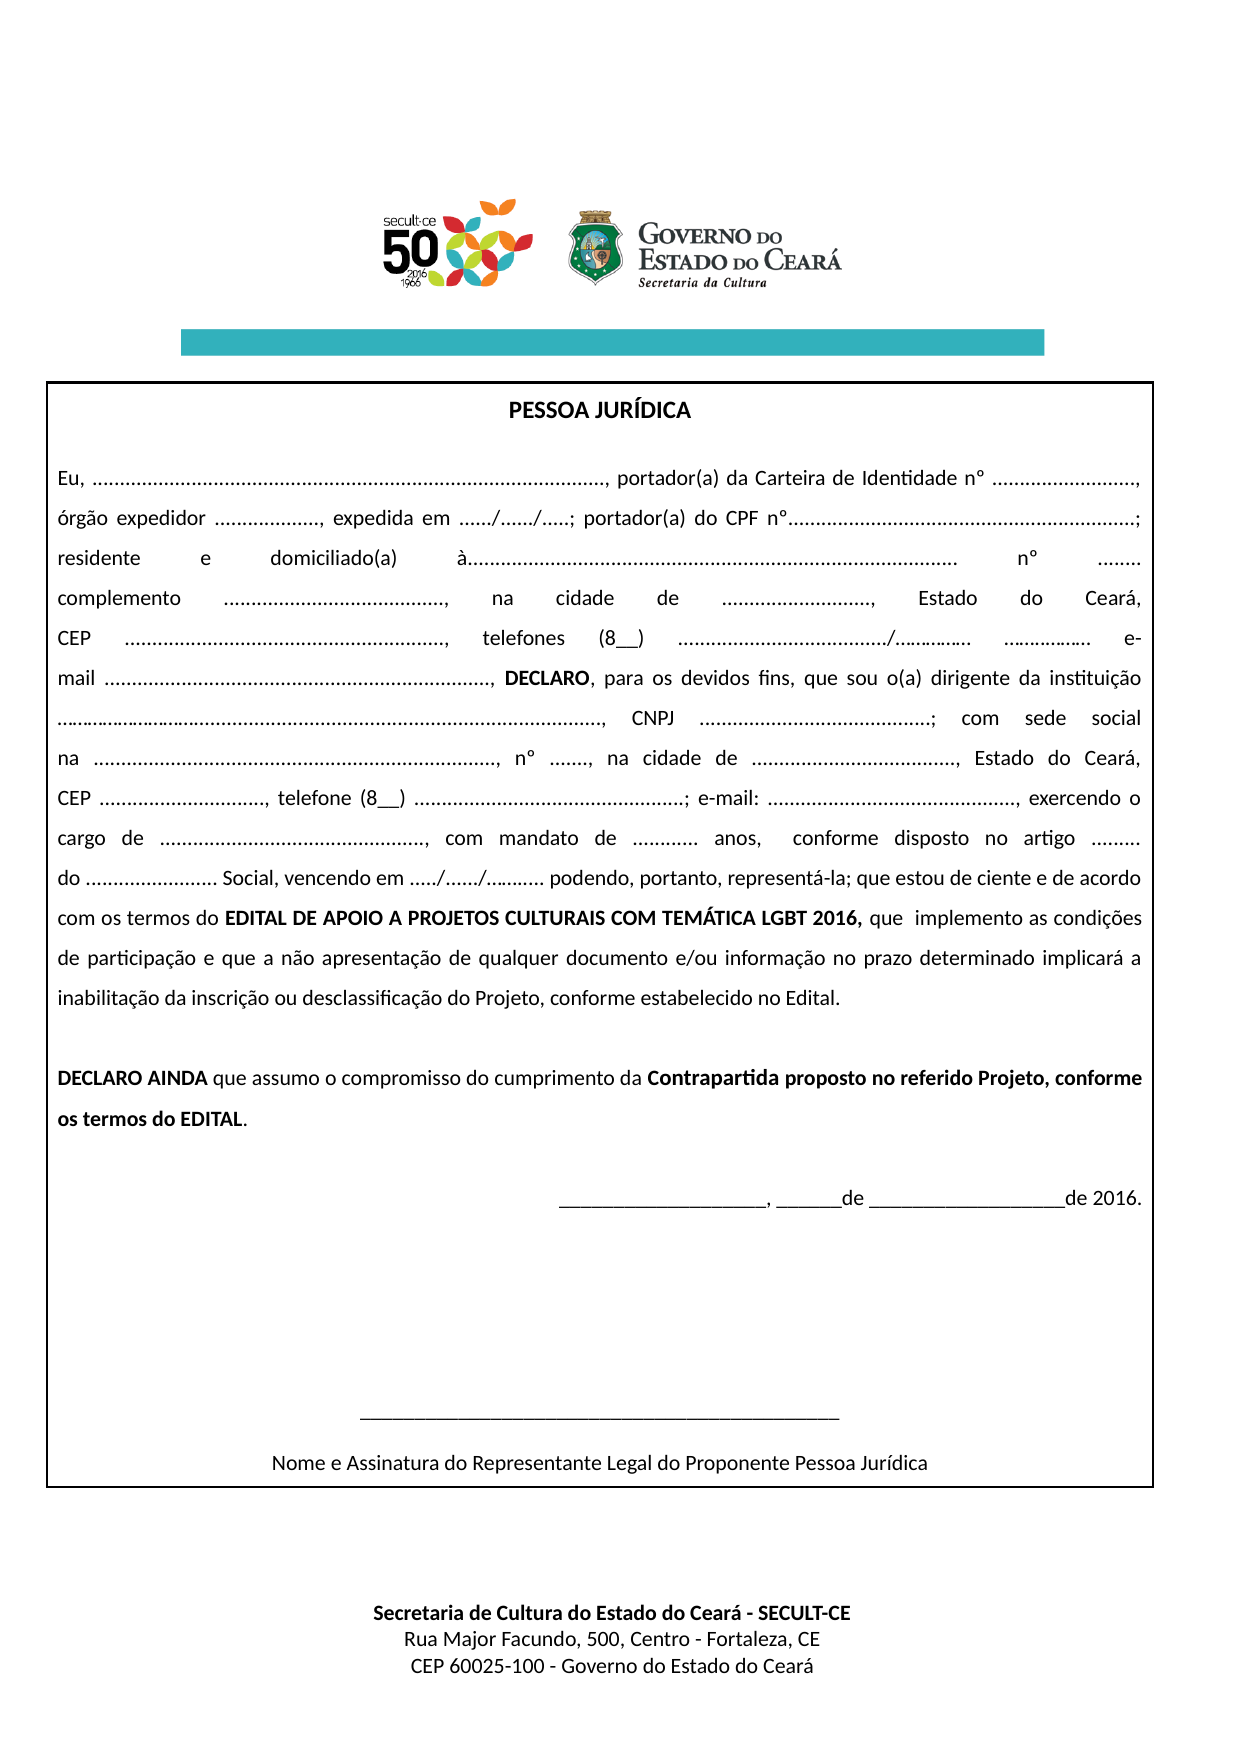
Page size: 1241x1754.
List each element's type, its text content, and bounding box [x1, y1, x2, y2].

picture [179, 148, 1045, 356]
table_header PESSOA JURÍDICA Eu, ............................................................................................., portador(a) da Carteira de Identidade nº .........................., órgão expedidor ..................., expedida em ....../....../.....; portador(a) do CPF nº...............................................................; residente e domiciliado(a) à......................................................................................... nº ........ complemento ........................................, na cidade de ..........................., Estado do Ceará, CEP .........................................................., telefones (8__) ....................................../…………… ……..……… e-mail ......................................................................, DECLARO, para os devidos fins, que sou o(a) dirigente da instituição ……………………….........................................................................., CNPJ ..........................................; com sede social na ........................................................................., nº ......., na cidade de ....................................., Estado do Ceará, CEP .............................., telefone (8__) .................................................; e-mail: ............................................., exercendo o cargo de ................................................, com mandato de ............ anos, conforme disposto no artigo ......... do ........................ Social, vencendo em ...../....../……..... podendo, portanto, representá-la; que estou de ciente e de acordo com os termos do EDITAL DE APOIO A PROJETOS CULTURAIS COM TEMÁTICA LGBT 2016, que implemento as condições de participação e que a não apresentação de qualquer documento e/ou informação no prazo determinado implicará a inabilitação da inscrição ou desclassificação do Projeto, conforme estabelecido no Edital. DECLARO AINDA que assumo o compromisso do cumprimento da Contrapartida proposto no referido Projeto, conforme os termos do EDITAL. ___________________, ______de __________________de 2016. ____________________________________________ Nome e Assinatura do Representante Legal do Proponente Pessoa Jurídica [48, 384, 1152, 1486]
